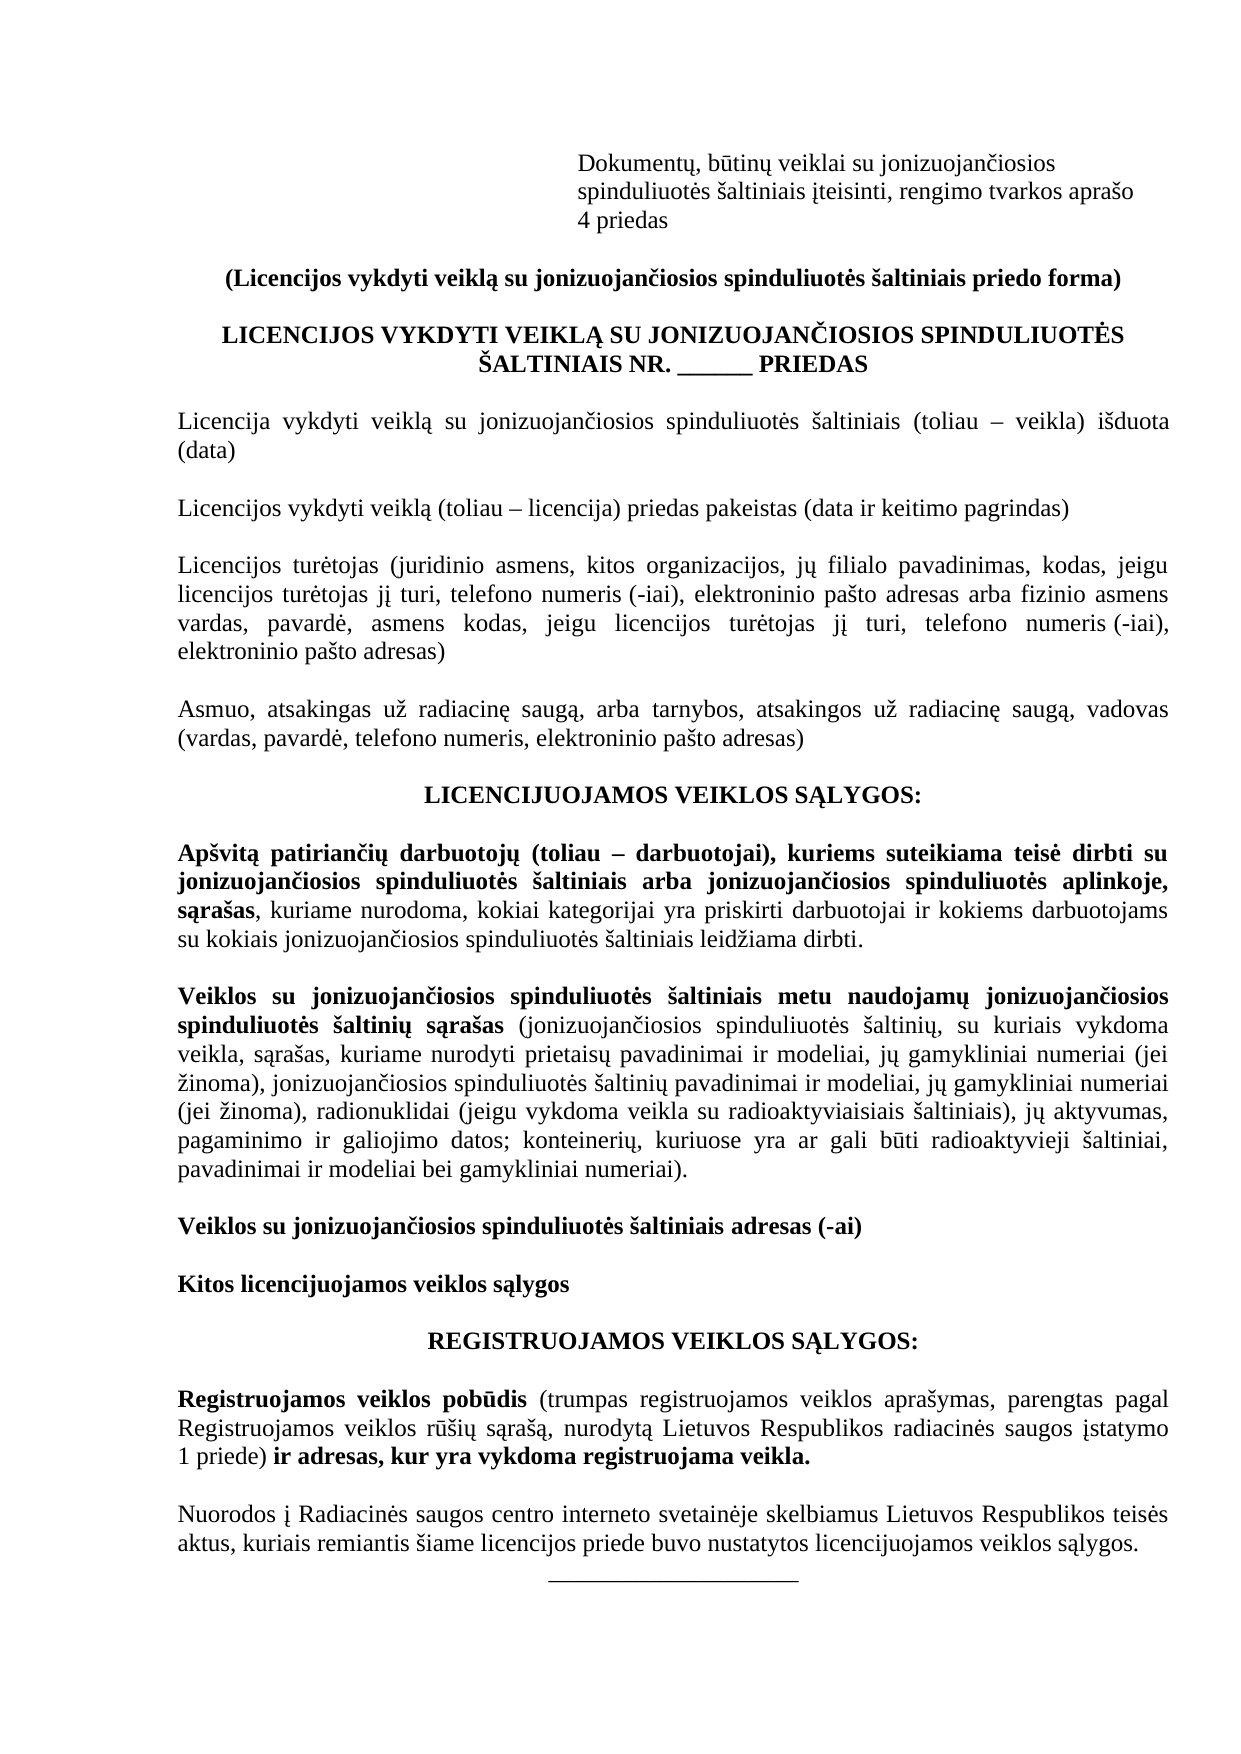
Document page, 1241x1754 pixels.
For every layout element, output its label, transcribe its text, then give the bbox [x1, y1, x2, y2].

text REGISTRUOJAMOS VEIKLOS SĄLYGOS: [177, 1326, 1169, 1355]
text Apšvitą patiriančių darbuotojų (toliau – darbuotojai), kuriems suteikiama teisė dirbti su jonizuojančiosios spinduliuotės šaltiniais arba jonizuojančiosios spinduliuotės aplinkoje, sąrašas, kuriame nurodoma, kokiai kategorijai yra priskirti darbuotojai ir kokiems darbuotojams su kokiais jonizuojančiosios spinduliuotės šaltiniais leidžiama dirbti. [177, 838, 1169, 953]
text ____________________ [177, 1556, 1169, 1585]
subtitle LICENCIJOS VYKDYTI VEIKLĄ SU JONIZUOJANČIOSIOS SPINDULIUOTĖS ŠALTINIAIS NR. ______ PRIEDAS [177, 320, 1169, 378]
text Licencija vykdyti veiklą su jonizuojančiosios spinduliuotės šaltiniais (toliau – veikla) išduota (data) [177, 406, 1169, 464]
text Nuorodos į Radiacinės saugos centro interneto svetainėje skelbiamus Lietuvos Respublikos teisės aktus, kuriais remiantis šiame licencijos priede buvo nustatytos licencijuojamos veiklos sąlygos. [177, 1499, 1169, 1556]
text LICENCIJUOJAMOS VEIKLOS SĄLYGOS: [177, 780, 1169, 809]
subtitle (Licencijos vykdyti veiklą su jonizuojančiosios spinduliuotės šaltiniais priedo forma) [177, 263, 1169, 291]
text Veiklos su jonizuojančiosios spinduliuotės šaltiniais adresas (-ai) [177, 1211, 1169, 1240]
text Kitos licencijuojamos veiklos sąlygos [177, 1269, 1169, 1298]
text spinduliuotės šaltiniais įteisinti, rengimo tvarkos aprašo [577, 176, 1169, 205]
text Licencijos vykdyti veiklą (toliau – licencija) priedas pakeistas (data ir keitimo pagrindas) [177, 493, 1169, 521]
text Licencijos turėtojas (juridinio asmens, kitos organizacijos, jų filialo pavadinimas, kodas, jeigu licencijos turėtojas jį turi, telefono numeris (-iai), elektroninio pašto adresas arba fizinio asmens vardas, pavardė, asmens kodas, jeigu licencijos turėtojas jį turi, telefono numeris (-iai), elektroninio pašto adresas) [177, 550, 1169, 665]
text asmuo, atsakingas už radiacinę saugą, arba tarnybos, atsakingos už radiacinę saugą, vadovas (vardas, pavardė, telefono numeris, elektroninio pašto adresas) [177, 694, 1169, 751]
text 4 priedas [577, 205, 1169, 234]
text Veiklos su jonizuojančiosios spinduliuotės šaltiniais metu naudojamų jonizuojančiosios spinduliuotės šaltinių sąrašas (jonizuojančiosios spinduliuotės šaltinių, su kuriais vykdoma veikla, sąrašas, kuriame nurodyti prietaisų pavadinimai ir modeliai, jų gamykliniai numeriai (jei žinoma), jonizuojančiosios spinduliuotės šaltinių pavadinimai ir modeliai, jų gamykliniai numeriai (jei žinoma), radionuklidai (jeigu vykdoma veikla su radioaktyviaisiais šaltiniais), jų aktyvumas, pagaminimo ir galiojimo datos; konteinerių, kuriuose yra ar gali būti radioaktyvieji šaltiniai, pavadinimai ir modeliai bei gamykliniai numeriai). [177, 981, 1169, 1183]
text Registruojamos veiklos pobūdis (trumpas registruojamos veiklos aprašymas, parengtas pagal Registruojamos veiklos rūšių sąrašą, nurodytą Lietuvos Respublikos radiacinės saugos įstatymo 1 priede) ir adresas, kur yra vykdoma registruojama veikla. [177, 1384, 1169, 1470]
text Dokumentų, būtinų veiklai su jonizuojančiosios [577, 148, 1169, 176]
